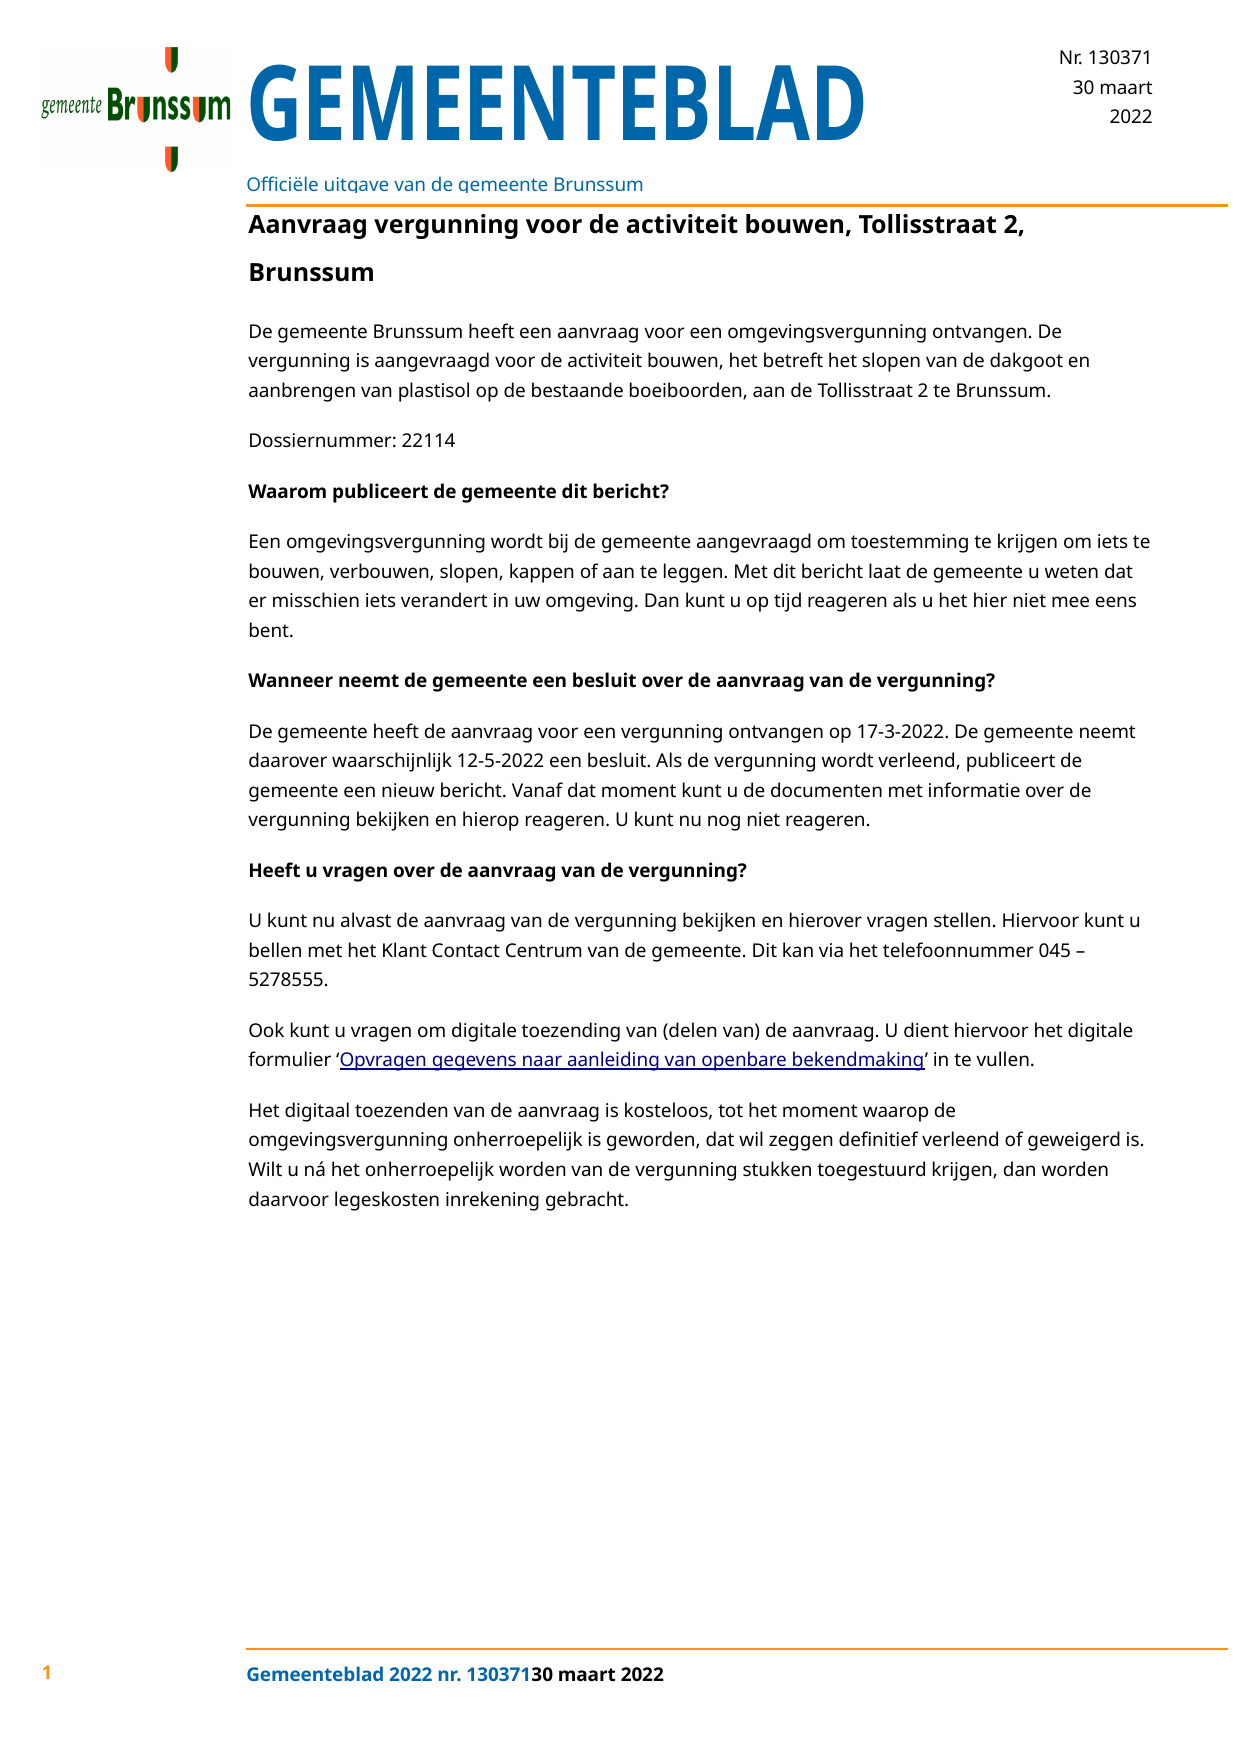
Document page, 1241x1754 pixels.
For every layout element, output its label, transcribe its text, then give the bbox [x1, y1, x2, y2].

text Ook kunt u vragen om digitale toezending van (delen van) de aanvraag. U dient hiervoor het digitale formulier ‘Opvragen gegevens naar aanleiding van openbare bekendmaking’ in te vullen. [248, 1017, 1152, 1072]
text Een omgevingsvergunning wordt bij de gemeente aangevraagd om toestemming te krijgen om iets te bouwen, verbouwen, slopen, kappen of aan te leggen. Met dit bericht laat de gemeente u weten dat er misschien iets verandert in uw omgeving. Dan kunt u op tijd reageren als u het hier niet mee eens bent. [248, 528, 1152, 643]
text Waarom publiceert de gemeente dit bericht? [248, 478, 1152, 504]
text Heeft u vragen over de aanvraag van de vergunning? [248, 857, 1152, 883]
text Het digitaal toezenden van de aanvraag is kosteloos, tot het moment waarop de omgevingsvergunning onherroepelijk is geworden, dat wil zeggen definitief verleend of geweigerd is. Wilt u ná het onherroepelijk worden van de vergunning stukken toegestuurd krijgen, dan worden daarvoor legeskosten inrekening gebracht. [248, 1097, 1152, 1212]
text Dossiernummer: 22114 [248, 427, 1152, 453]
text Aanvraag vergunning voor de activiteit bouwen, Tollisstraat 2, Brunssum [248, 207, 1152, 288]
text De gemeente Brunssum heeft een aanvraag voor een omgevingsvergunning ontvangen. De vergunning is aangevraagd voor de activiteit bouwen, het betreft het slopen van de dakgoot en aanbrengen van plastisol op de bestaande boeiboorden, aan de Tollisstraat 2 te Brunssum. [248, 318, 1152, 403]
text De gemeente heeft de aanvraag voor een vergunning ontvangen op 17-3-2022. De gemeente neemt daarover waarschijnlijk 12-5-2022 een besluit. Als de vergunning wordt verleend, publiceert de gemeente een nieuw bericht. Vanaf dat moment kunt u de documenten met informatie over de vergunning bekijken en hierop reageren. U kunt nu nog niet reageren. [248, 718, 1152, 832]
picture [41, 47, 231, 172]
text U kunt nu alvast de aanvraag van de vergunning bekijken en hierover vragen stellen. Hiervoor kunt u bellen met het Klant Contact Centrum van de gemeente. Dit kan via het telefoonnummer 045 – 5278555. [248, 907, 1152, 992]
text Wanneer neemt de gemeente een besluit over de aanvraag van de vergunning? [248, 667, 1152, 693]
